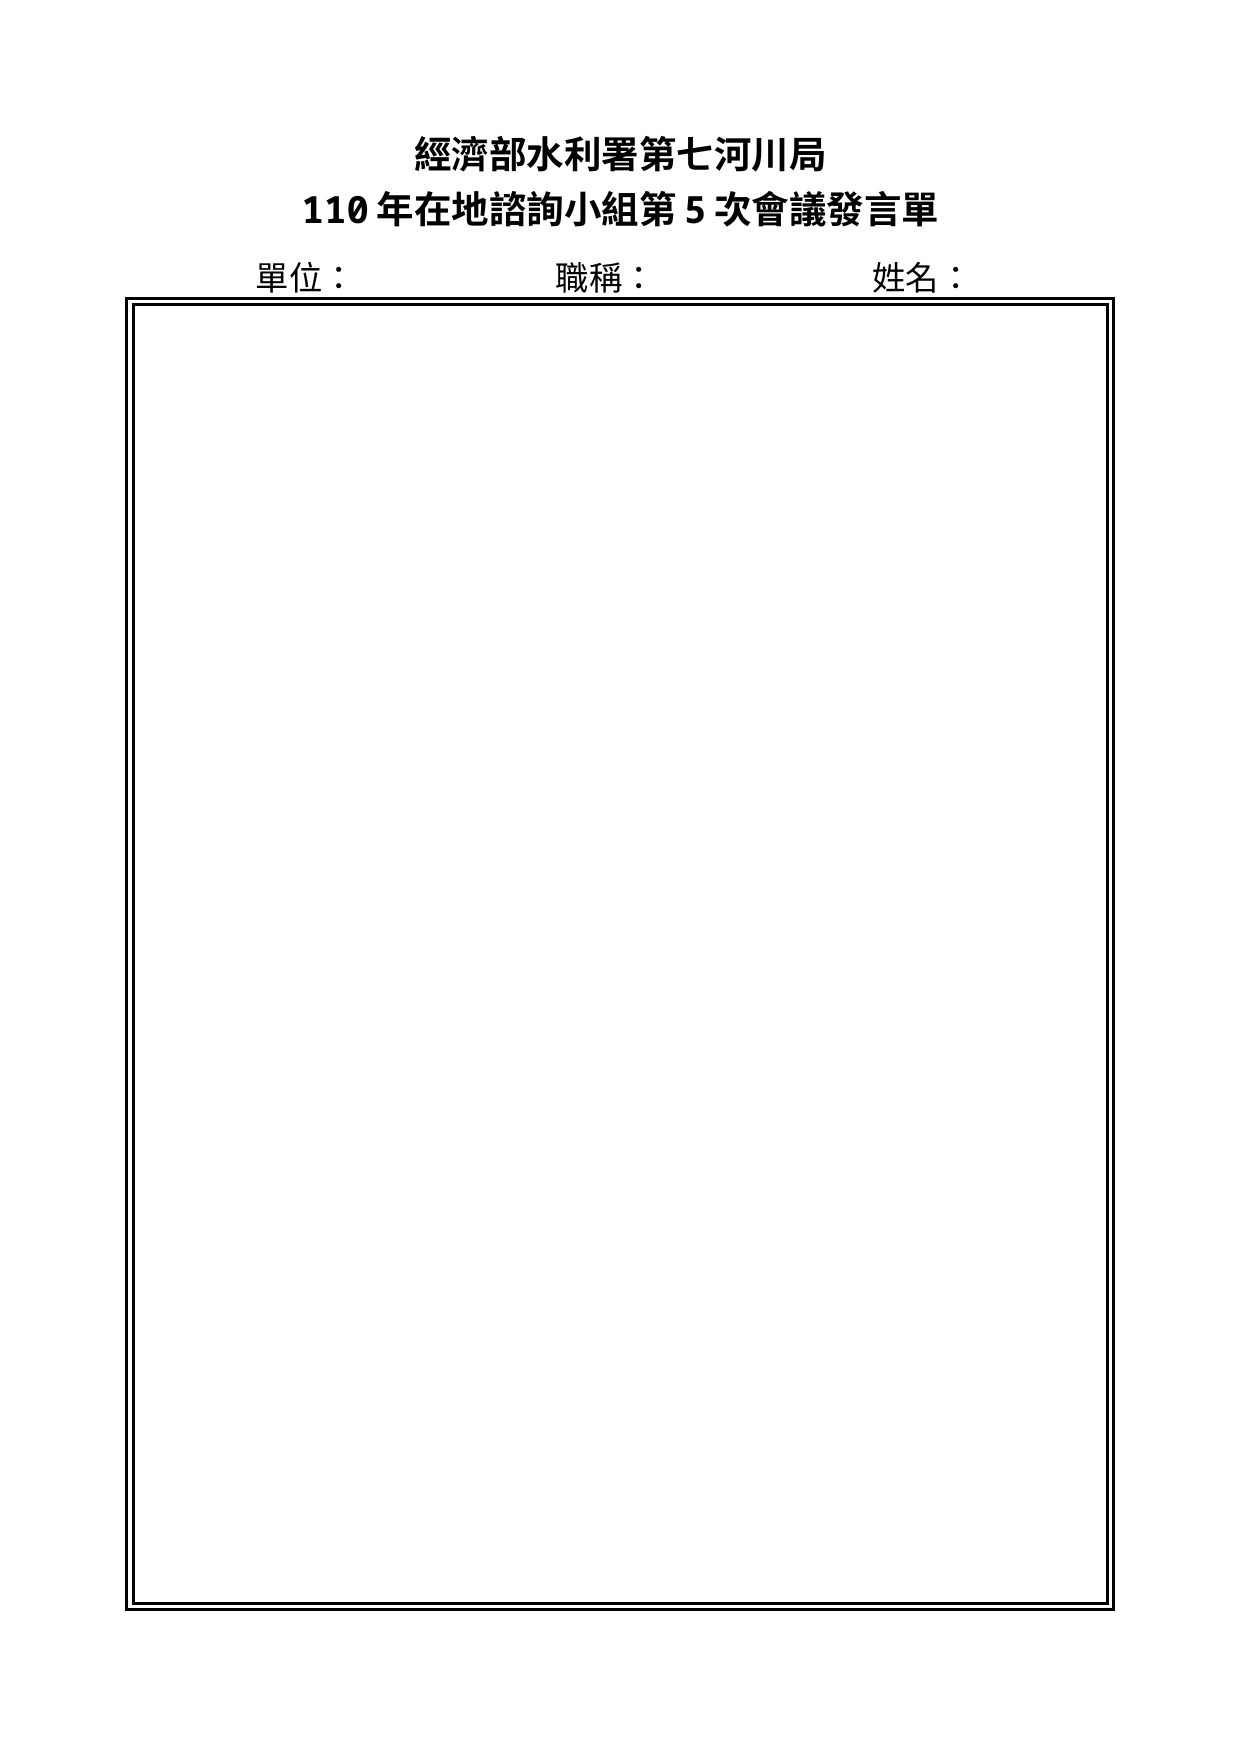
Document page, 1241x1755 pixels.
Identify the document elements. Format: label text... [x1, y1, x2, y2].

text 單位： 職稱： 姓名： [189, 234, 1122, 297]
text 110年在地諮詢小組第5次會議發言單 [118, 179, 1122, 234]
table_header [135, 306, 1106, 1602]
table_header [130, 300, 1110, 1602]
text 經濟部水利署第七河川局 [118, 125, 1122, 179]
